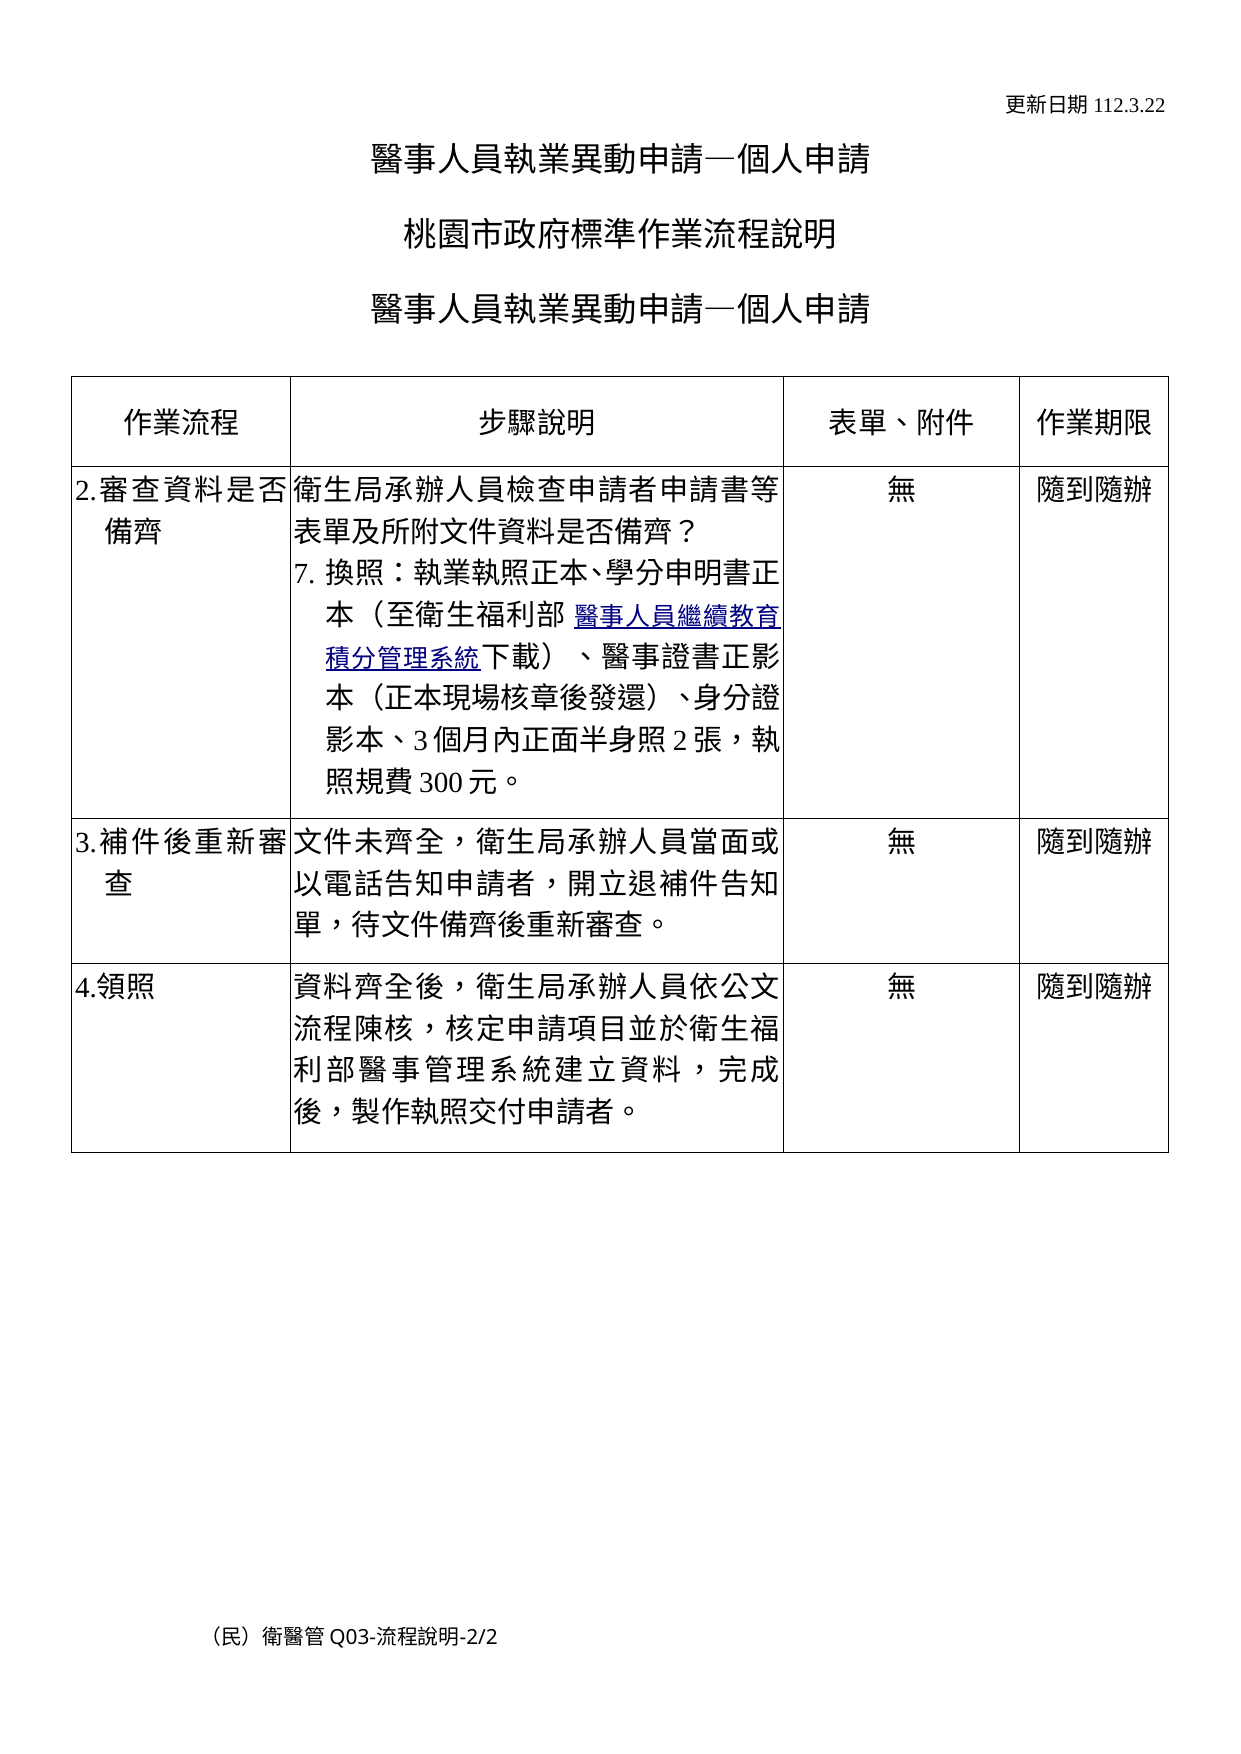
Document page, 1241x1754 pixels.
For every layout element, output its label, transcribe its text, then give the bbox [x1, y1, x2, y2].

table_cell 隨到隨辦 [1020, 819, 1168, 963]
table_cell 文件未齊全，衛生局承辦人員當面或以電話告知申請者，開立退補件告知單，待文件備齊後重新審查。 [291, 819, 783, 963]
table_cell 無 [784, 819, 1019, 963]
table_cell 無 [784, 467, 1019, 818]
text 桃園市政府標準作業流程說明 [75, 194, 1165, 269]
table_header 作業期限 [1020, 377, 1168, 466]
table_cell 衛生局承辦人員檢查申請者申請書等表單及所附文件資料是否備齊？ 換照：執業執照正本、學分申明書正本（至衛生福利部 醫事人員繼續教育積分管理系統下載）、醫事證書正影本（正本現場核章後發還）、身分證影本、3個月內正面半身照2張，執照規費300元。 [291, 467, 783, 818]
table_cell 隨到隨辦 [1020, 964, 1168, 1152]
table_cell 資料齊全後，衛生局承辦人員依公文流程陳核，核定申請項目並於衛生福利部醫事管理系統建立資料，完成後，製作執照交付申請者。 [291, 964, 783, 1152]
text 醫事人員執業異動申請—個人申請 [75, 269, 1165, 344]
table_header 作業流程 [72, 377, 290, 466]
table_header 步驟說明 [291, 377, 783, 466]
table_cell 4.領照 [72, 964, 290, 1152]
table_header 表單、附件 [784, 377, 1019, 466]
text 醫事人員執業異動申請—個人申請 [75, 119, 1165, 194]
table_cell 隨到隨辦 [1020, 467, 1168, 818]
table_cell 2.審查資料是否備齊 [72, 467, 290, 818]
table_cell 無 [784, 964, 1019, 1152]
table_cell 3.補件後重新審查 [72, 819, 290, 963]
